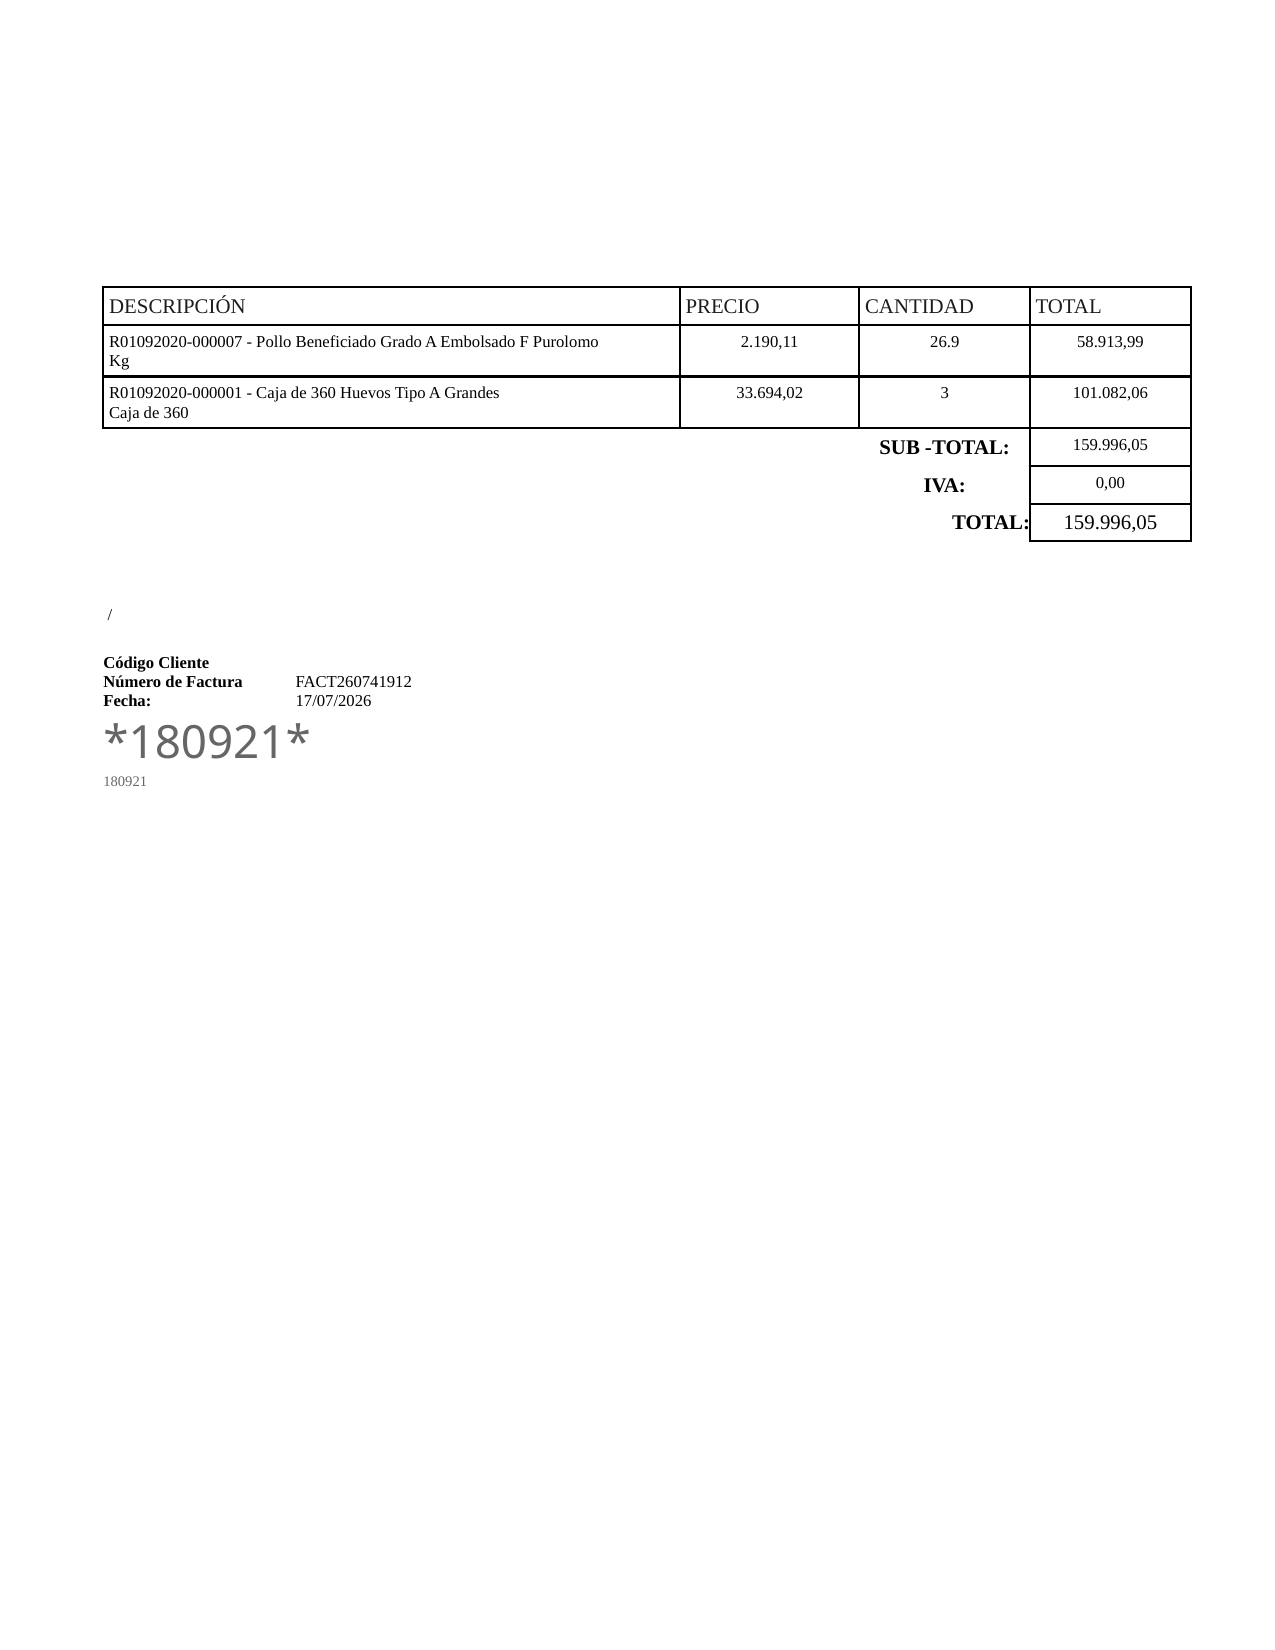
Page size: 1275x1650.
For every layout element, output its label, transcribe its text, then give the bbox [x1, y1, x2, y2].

table_header [103, 542, 858, 566]
table_cell [103, 429, 859, 540]
table_cell 33.694,02 [681, 378, 858, 427]
table_header Código Cliente [103, 653, 295, 672]
table_cell Fecha: [103, 691, 295, 710]
table_cell 26.9 [860, 326, 1029, 375]
table_cell R01092020-000007 - Pollo Beneficiado Grado A Embolsado F Purolomo Kg [104, 326, 679, 375]
text 180921 [103, 772, 1137, 789]
table_cell 159.996,05 [1031, 505, 1190, 540]
table_cell [103, 585, 858, 604]
table_cell FACT260741912 [295, 672, 517, 691]
table_header CANTIDAD [860, 288, 1029, 323]
table_cell Número de Factura [103, 672, 295, 691]
table_cell 159.996,05 [1031, 429, 1190, 465]
table_cell R01092020-000001 - Caja de 360 Huevos Tipo A Grandes Caja de 360 [104, 378, 679, 427]
table_cell 0,00 [1031, 467, 1190, 502]
table_cell IVA: [859, 465, 1029, 502]
table_cell 2.190,11 [681, 326, 858, 375]
table_cell / [103, 605, 858, 624]
table_cell [103, 566, 858, 585]
table_header DESCRIPCIÓN [104, 288, 679, 323]
table_header [295, 653, 517, 672]
table_header TOTAL [1031, 288, 1190, 323]
table_cell TOTAL: [859, 503, 1029, 540]
table_header PRECIO [681, 288, 858, 323]
table_cell 101.082,06 [1031, 378, 1190, 427]
table_cell 58.913,99 [1031, 326, 1190, 375]
table_cell SUB -TOTAL: [859, 429, 1029, 465]
table_cell 3 [860, 378, 1029, 427]
table_cell 17/07/2026 [295, 691, 517, 710]
text *180921* [103, 710, 1137, 772]
